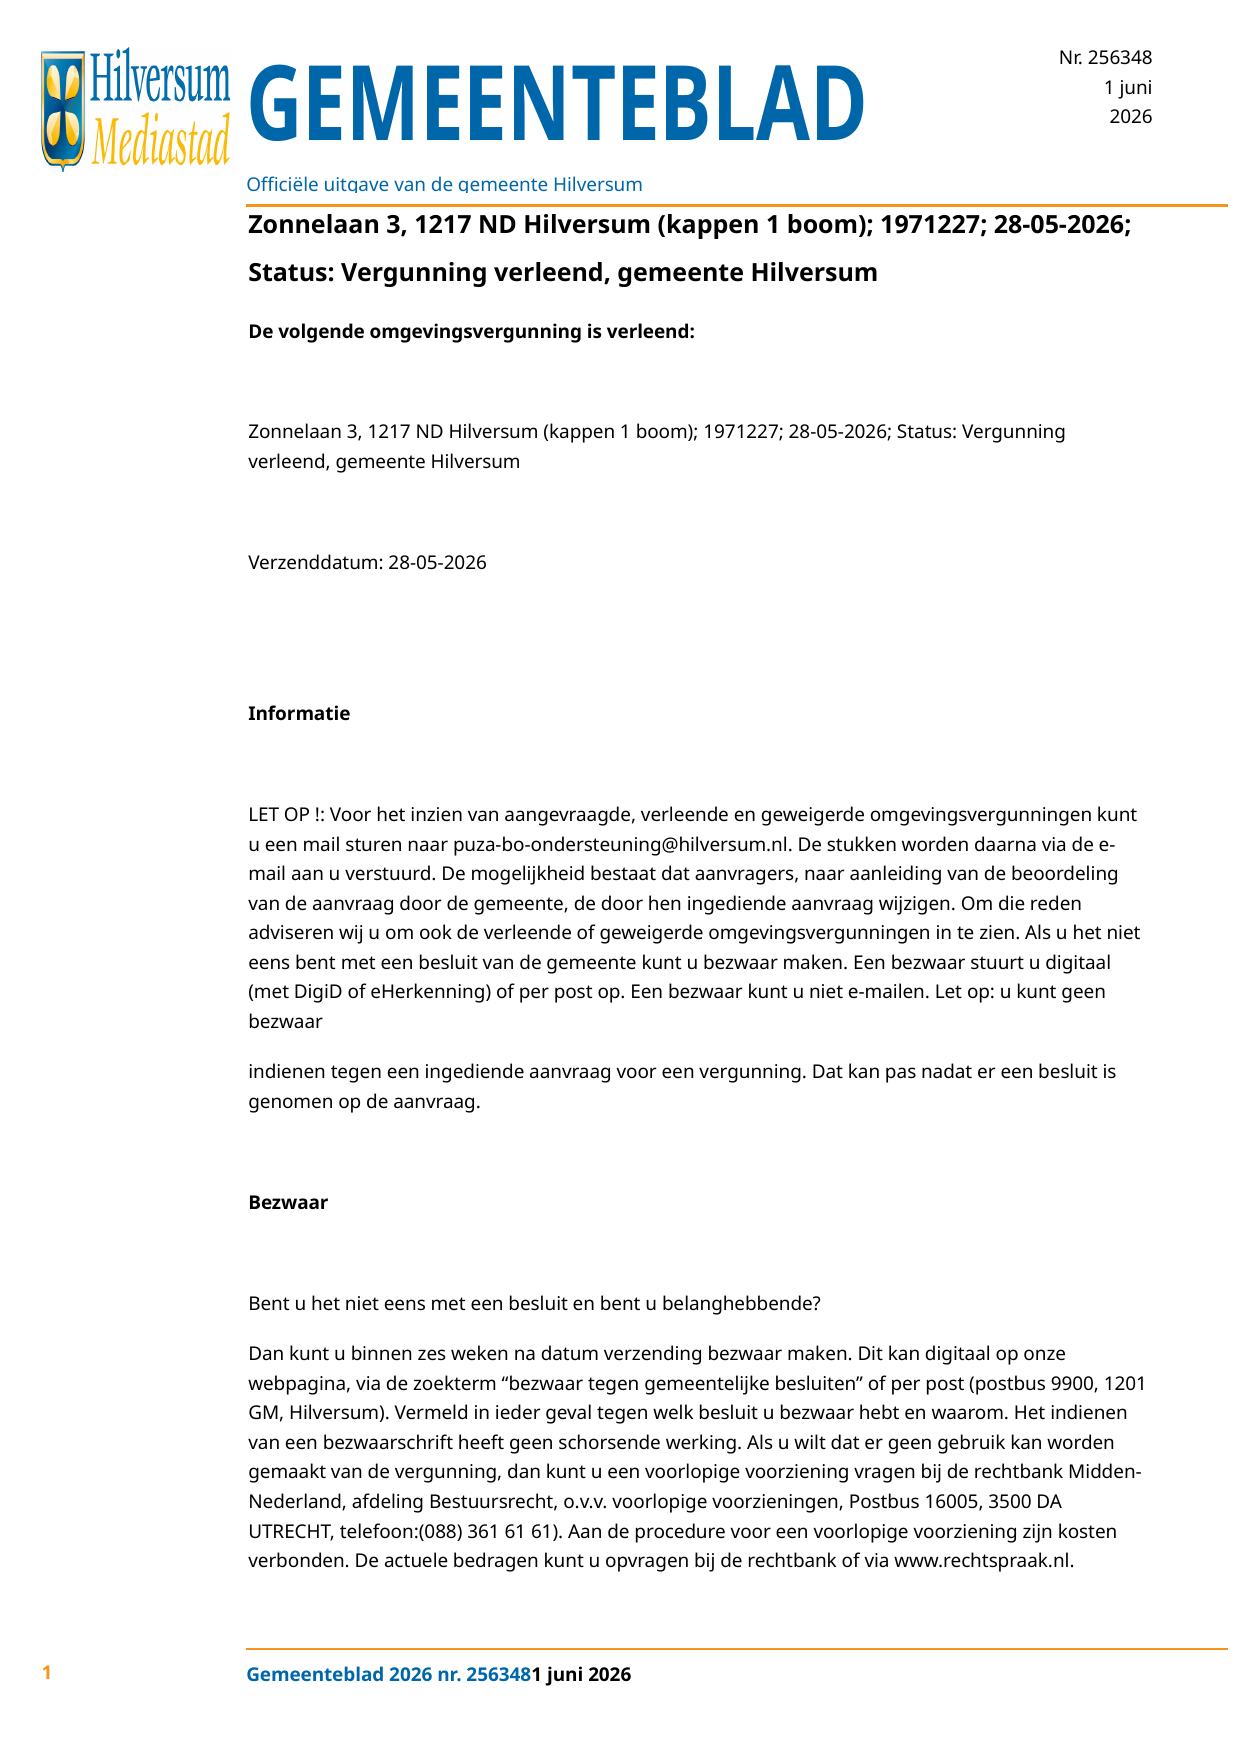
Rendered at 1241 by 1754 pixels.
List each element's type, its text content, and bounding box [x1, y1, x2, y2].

text De volgende omgevingsvergunning is verleend: [248, 318, 1152, 344]
text Bent u het niet eens met een besluit en bent u belanghebbende? [248, 1290, 1152, 1316]
text Bezwaar [248, 1189, 1152, 1215]
text indienen tegen een ingediende aanvraag voor een vergunning. Dat kan pas nadat er een besluit is genomen op de aanvraag. [248, 1059, 1152, 1114]
text Verzenddatum: 28-05-2026 [248, 549, 1152, 575]
text Zonnelaan 3, 1217 ND Hilversum (kappen 1 boom); 1971227; 28-05-2026; Status: Vergunning verleend, gemeente Hilversum [248, 207, 1152, 288]
text Dan kunt u binnen zes weken na datum verzending bezwaar maken. Dit kan digitaal op onze webpagina, via de zoekterm “bezwaar tegen gemeentelijke besluiten” of per post (postbus 9900, 1201 GM, Hilversum). Vermeld in ieder geval tegen welk besluit u bezwaar hebt en waarom. Het indienen van een bezwaarschrift heeft geen schorsende werking. Als u wilt dat er geen gebruik kan worden gemaakt van de vergunning, dan kunt u een voorlopige voorziening vragen bij de rechtbank Midden-Nederland, afdeling Bestuursrecht, o.v.v. voorlopige voorzieningen, Postbus 16005, 3500 DA UTRECHT, telefoon:(088) 361 61 61). Aan de procedure voor een voorlopige voorziening zijn kosten verbonden. De actuele bedragen kunt u opvragen bij de rechtbank of via www.rechtspraak.nl. [248, 1340, 1152, 1573]
text LET OP !: Voor het inzien van aangevraagde, verleende en geweigerde omgevingsvergunningen kunt u een mail sturen naar puza-bo-ondersteuning@hilversum.nl. De stukken worden daarna via de e-mail aan u verstuurd. De mogelijkheid bestaat dat aanvragers, naar aanleiding van de beoordeling van de aanvraag door de gemeente, de door hen ingediende aanvraag wijzigen. Om die reden adviseren wij u om ook de verleende of geweigerde omgevingsvergunningen in te zien. Als u het niet eens bent met een besluit van de gemeente kunt u bezwaar maken. Een bezwaar stuurt u digitaal (met DigiD of eHerkenning) of per post op. Een bezwaar kunt u niet e-mailen. Let op: u kunt geen bezwaar [248, 801, 1152, 1034]
picture [41, 47, 231, 172]
text Zonnelaan 3, 1217 ND Hilversum (kappen 1 boom); 1971227; 28-05-2026; Status: Vergunning verleend, gemeente Hilversum [248, 419, 1152, 474]
text Informatie [248, 700, 1152, 726]
